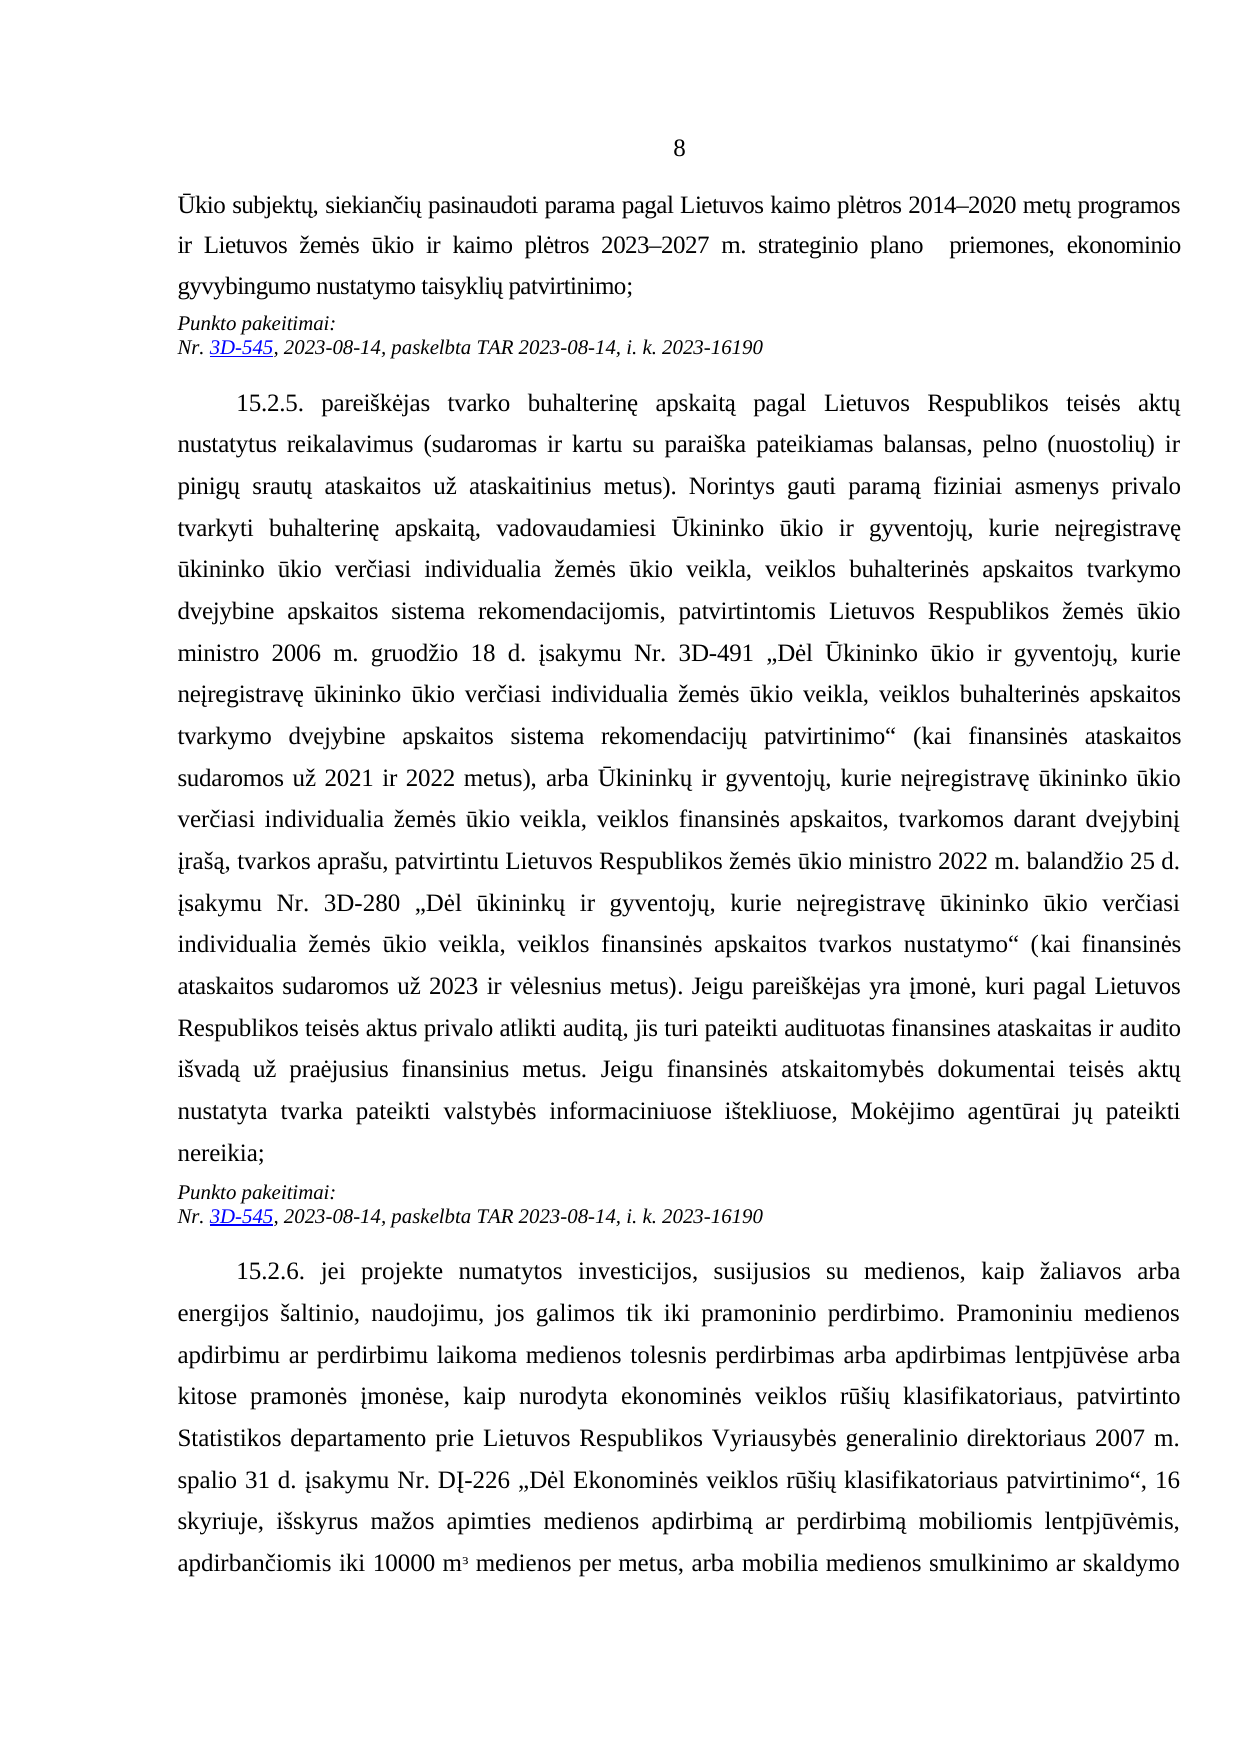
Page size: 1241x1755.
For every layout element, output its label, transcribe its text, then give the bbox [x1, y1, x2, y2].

text 15.2.5. pareiškėjas tvarko buhalterinę apskaitą pagal Lietuvos Respublikos teisės aktų nustatytus reikalavimus (sudaromas ir kartu su paraiška pateikiamas balansas, pelno (nuostolių) ir pinigų srautų ataskaitos už ataskaitinius metus). Norintys gauti paramą fiziniai asmenys privalo tvarkyti buhalterinę apskaitą, vadovaudamiesi Ūkininko ūkio ir gyventojų, kurie neįregistravę ūkininko ūkio verčiasi individualia žemės ūkio veikla, veiklos buhalterinės apskaitos tvarkymo dvejybine apskaitos sistema rekomendacijomis, patvirtintomis Lietuvos Respublikos žemės ūkio ministro 2006 m. gruodžio 18 d. įsakymu Nr. 3D-491 „Dėl Ūkininko ūkio ir gyventojų, kurie neįregistravę ūkininko ūkio verčiasi individualia žemės ūkio veikla, veiklos buhalterinės apskaitos tvarkymo dvejybine apskaitos sistema rekomendacijų patvirtinimo“ (kai finansinės ataskaitos sudaromos už 2021 ir 2022 metus), arba Ūkininkų ir gyventojų, kurie neįregistravę ūkininko ūkio verčiasi individualia žemės ūkio veikla, veiklos finansinės apskaitos, tvarkomos darant dvejybinį įrašą, tvarkos aprašu, patvirtintu Lietuvos Respublikos žemės ūkio ministro 2022 m. balandžio 25 d. įsakymu Nr. 3D-280 „Dėl ūkininkų ir gyventojų, kurie neįregistravę ūkininko ūkio verčiasi individualia žemės ūkio veikla, veiklos finansinės apskaitos tvarkos nustatymo“ (kai finansinės ataskaitos sudaromos už 2023 ir vėlesnius metus). Jeigu pareiškėjas yra įmonė, kuri pagal Lietuvos Respublikos teisės aktus privalo atlikti auditą, jis turi pateikti audituotas finansines ataskaitas ir audito išvadą už praėjusius finansinius metus. Jeigu finansinės atskaitomybės dokumentai teisės aktų nustatyta tvarka pateikti valstybės informaciniuose ištekliuose, Mokėjimo agentūrai jų pateikti nereikia; [177, 388, 1181, 1167]
text Nr. 3D-545, 2023-08-14, paskelbta TAR 2023-08-14, i. k. 2023-16190 [177, 335, 1181, 359]
text Ūkio subjektų, siekiančių pasinaudoti parama pagal Lietuvos kaimo plėtros 2014–2020 metų programos ir Lietuvos žemės ūkio ir kaimo plėtros 2023–2027 m. strateginio plano priemones, ekonominio gyvybingumo nustatymo taisyklių patvirtinimo; [177, 190, 1181, 299]
text 15.2.6. jei projekte numatytos investicijos, susijusios su medienos, kaip žaliavos arba energijos šaltinio, naudojimu, jos galimos tik iki pramoninio perdirbimo. Pramoniniu medienos apdirbimu ar perdirbimu laikoma medienos tolesnis perdirbimas arba apdirbimas lentpjūvėse arba kitose pramonės įmonėse, kaip nurodyta ekonominės veiklos rūšių klasifikatoriaus, patvirtinto Statistikos departamento prie Lietuvos Respublikos Vyriausybės generalinio direktoriaus 2007 m. spalio 31 d. įsakymu Nr. DĮ-226 „Dėl Ekonominės veiklos rūšių klasifikatoriaus patvirtinimo“, 16 skyriuje, išskyrus mažos apimties medienos apdirbimą ar perdirbimą mobiliomis lentpjūvėmis, apdirbančiomis iki 10000 mᵌ medienos per metus, arba mobilia medienos smulkinimo ar skaldymo [177, 1256, 1181, 1577]
text Nr. 3D-545, 2023-08-14, paskelbta TAR 2023-08-14, i. k. 2023-16190 [177, 1204, 1181, 1228]
text Punkto pakeitimai: [177, 1179, 1181, 1204]
text Punkto pakeitimai: [177, 311, 1181, 335]
